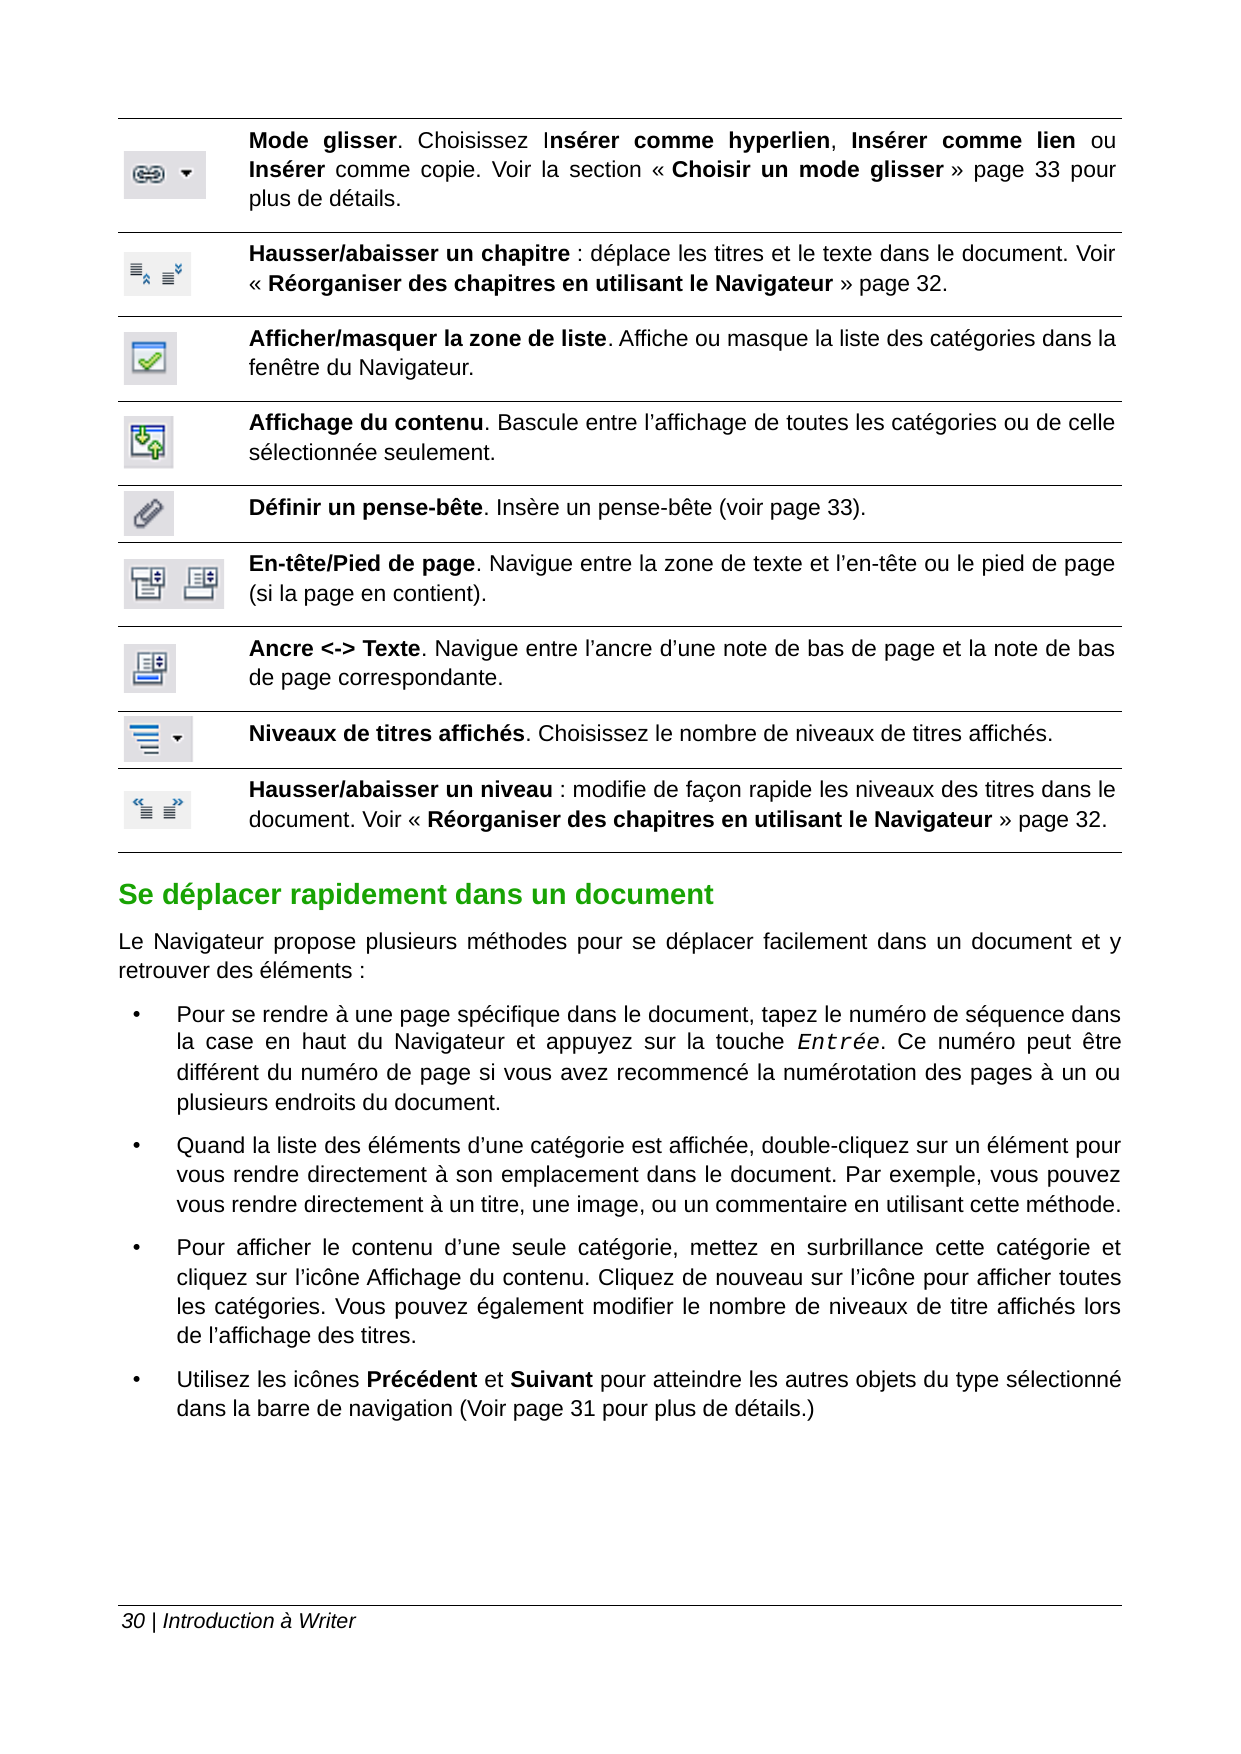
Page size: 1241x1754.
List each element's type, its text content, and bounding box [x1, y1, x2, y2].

picture [123, 644, 176, 693]
picture [123, 491, 174, 536]
list Utilisez les icônes Précédent et Suivant pour atteindre les autres objets du type sélectionné dans la barre de navigation (Voir page 31 pour plus de détails.) [133, 1363, 1122, 1421]
list Quand la liste des éléments d’une catégorie est affichée, double-cliquez sur un élément pour vous rendre directement à son emplacement dans le document. Par exemple, vous pouvez vous rendre directement à un titre, une image, ou un commentaire en utilisant cette méthode. [133, 1129, 1122, 1217]
table_cell [118, 543, 243, 626]
table_cell [118, 119, 243, 232]
table_cell Niveaux de titres affichés. Choisissez le nombre de niveaux de titres affichés. [243, 712, 1122, 768]
table_cell Mode glisser. Choisissez Insérer comme hyperlien, Insérer comme lien ou Insérer comme copie. Voir la section « Choisir un mode glisser » page 33 pour plus de détails. [243, 119, 1122, 232]
table_cell En-tête/Pied de page. Navigue entre la zone de texte et l’en-tête ou le pied de page (si la page en contient). [243, 543, 1122, 626]
table_cell [118, 627, 243, 711]
picture [123, 791, 192, 829]
picture [123, 151, 206, 199]
table_cell [118, 402, 243, 485]
picture [123, 332, 177, 385]
table_cell [118, 486, 243, 542]
picture [123, 416, 176, 471]
picture [123, 559, 225, 609]
table_cell Afficher/masquer la zone de liste. Affiche ou masque la liste des catégories dans la fenêtre du Navigateur. [243, 317, 1122, 401]
table_cell [118, 317, 243, 401]
subtitle Se déplacer rapidement dans un document [118, 881, 1122, 911]
list Pour afficher le contenu d’une seule catégorie, mettez en surbrillance cette catégorie et cliquez sur l’icône Affichage du contenu. Cliquez de nouveau sur l’icône pour afficher toutes les catégories. Vous pouvez également modifier le nombre de niveaux de titre affichés lors de l’affichage des titres. [133, 1231, 1122, 1348]
table_cell [118, 233, 243, 316]
table_cell Hausser/abaisser un niveau : modifie de façon rapide les niveaux des titres dans le document. Voir « Réorganiser des chapitres en utilisant le Navigateur » page 32. [243, 769, 1122, 852]
table_cell Affichage du contenu. Bascule entre l’affichage de toutes les catégories ou de celle sélectionnée seulement. [243, 402, 1122, 485]
text Le Navigateur propose plusieurs méthodes pour se déplacer facilement dans un document et y retrouver des éléments : [118, 925, 1122, 983]
table_cell Définir un pense-bête. Insère un pense-bête (voir page 32). [243, 486, 1122, 542]
picture [123, 716, 195, 762]
picture [123, 252, 192, 296]
table_cell [118, 712, 243, 768]
table_cell [118, 769, 243, 852]
table_cell Ancre <-> Texte. Navigue entre l’ancre d’une note de bas de page et la note de bas de page correspondante. [243, 627, 1122, 711]
table_cell Hausser/abaisser un chapitre : déplace les titres et le texte dans le document. Voir « Réorganiser des chapitres en utilisant le Navigateur » page 32. [243, 233, 1122, 316]
list Pour se rendre à une page spécifique dans le document, tapez le numéro de séquence dans la case en haut du Navigateur et appuyez sur la touche Entrée. Ce numéro peut être différent du numéro de page si vous avez recommencé la numérotation des pages à un ou plusieurs endroits du document. [133, 998, 1122, 1115]
